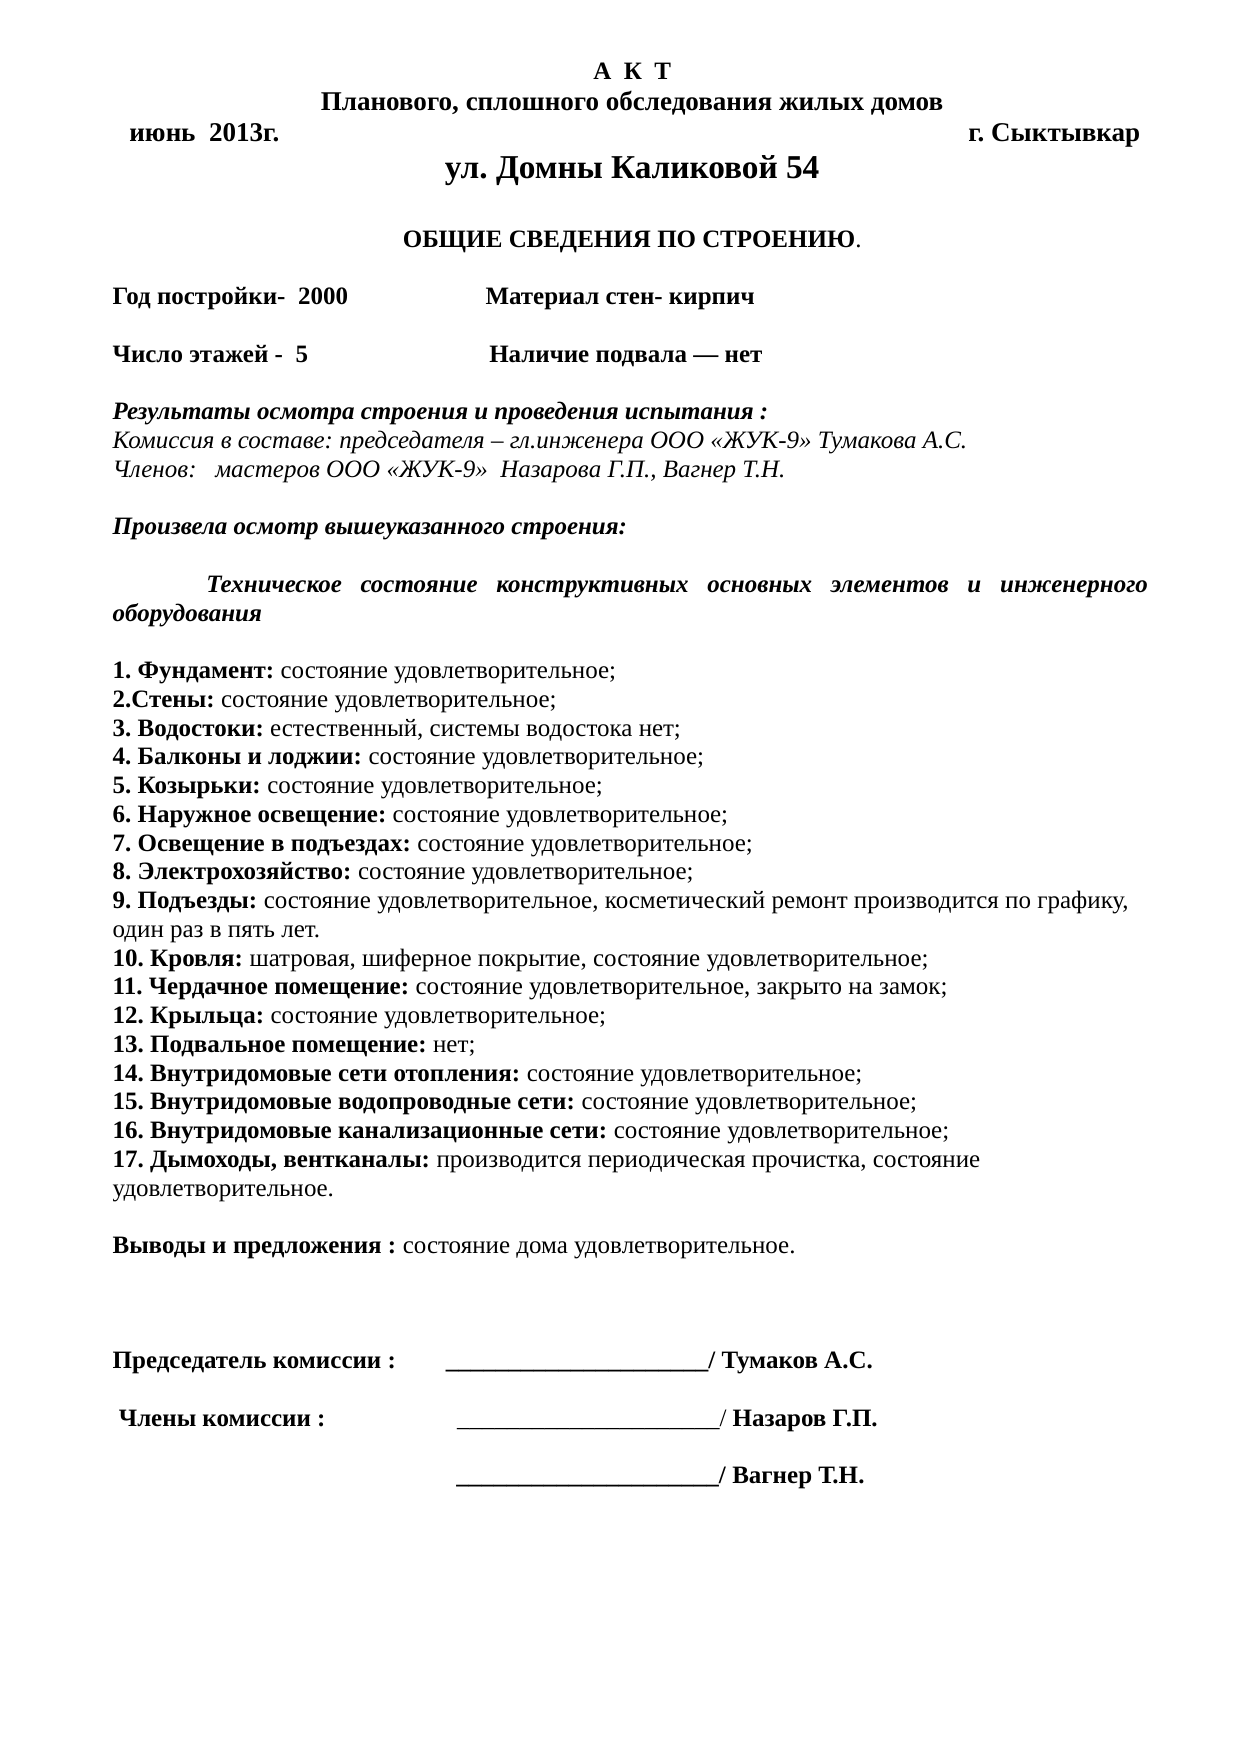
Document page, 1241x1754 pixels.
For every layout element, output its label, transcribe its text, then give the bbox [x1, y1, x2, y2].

text 8. Электрохозяйство: состояние удовлетворительное; [112, 856, 1152, 885]
text 9. Подъезды: состояние удовлетворительное, косметический ремонт производится по графику, один раз в пять лет. [112, 885, 1152, 943]
text 1. Фундамент: состояние удовлетворительное; [112, 655, 1152, 684]
text 3. Водостоки: естественный, системы водостока нет; [112, 713, 1152, 741]
text 2.Стены: состояние удовлетворительное; [112, 684, 1152, 713]
text 11. Чердачное помещение: состояние удовлетворительное, закрыто на замок; [112, 971, 1152, 1000]
text Произвела осмотр вышеуказанного строения: [112, 511, 1152, 540]
text 14. Внутридомовые сети отопления: состояние удовлетворительное; [112, 1058, 1152, 1086]
text 16. Внутридомовые канализационные сети: состояние удовлетворительное; [112, 1115, 1152, 1144]
text Члены комиссии : _____________________/ Назаров Г.П. [112, 1403, 1152, 1431]
text Членов: мастеров ООО «ЖУК-9» Назарова Г.П., Вагнер Т.Н. [112, 454, 1152, 483]
text 6. Наружное освещение: состояние удовлетворительное; [112, 799, 1152, 828]
text Результаты осмотра строения и проведения испытания : [112, 396, 1152, 425]
text _____________________/ Вагнер Т.Н. [112, 1460, 1152, 1489]
text А К Т [112, 56, 1152, 85]
text Техническое состояние конструктивных основных элементов и инженерного оборудования [112, 569, 1152, 626]
text июнь 2013г. г. Сыктывкар ул. Домны Каликовой 54 [112, 116, 1152, 186]
text 5. Козырьки: состояние удовлетворительное; [112, 770, 1152, 799]
text 4. Балконы и лоджии: состояние удовлетворительное; [112, 741, 1152, 770]
text Выводы и предложения : состояние дома удовлетворительное. [112, 1230, 1152, 1259]
text 12. Крыльца: состояние удовлетворительное; [112, 1000, 1152, 1029]
text Планового, сплошного обследования жилых домов [112, 85, 1152, 116]
text Год постройки- 2000 Материал стен- кирпич [112, 281, 1152, 310]
text Комиссия в составе: председателя – гл.инженера ООО «ЖУК-9» Тумакова А.С. [112, 425, 1152, 454]
text 17. Дымоходы, вентканалы: производится периодическая прочистка, состояние удовлетворительное. [112, 1144, 1152, 1201]
text 7. Освещение в подъездах: состояние удовлетворительное; [112, 828, 1152, 856]
text Число этажей - 5 Наличие подвала — нет [112, 339, 1152, 368]
text Председатель комиссии : _____________________/ Тумаков А.С. [112, 1345, 1152, 1374]
text 13. Подвальное помещение: нет; [112, 1029, 1152, 1058]
text 15. Внутридомовые водопроводные сети: состояние удовлетворительное; [112, 1086, 1152, 1115]
text ОБЩИЕ СВЕДЕНИЯ ПО СТРОЕНИЮ. [112, 224, 1152, 253]
text 10. Кровля: шатровая, шиферное покрытие, состояние удовлетворительное; [112, 943, 1152, 971]
